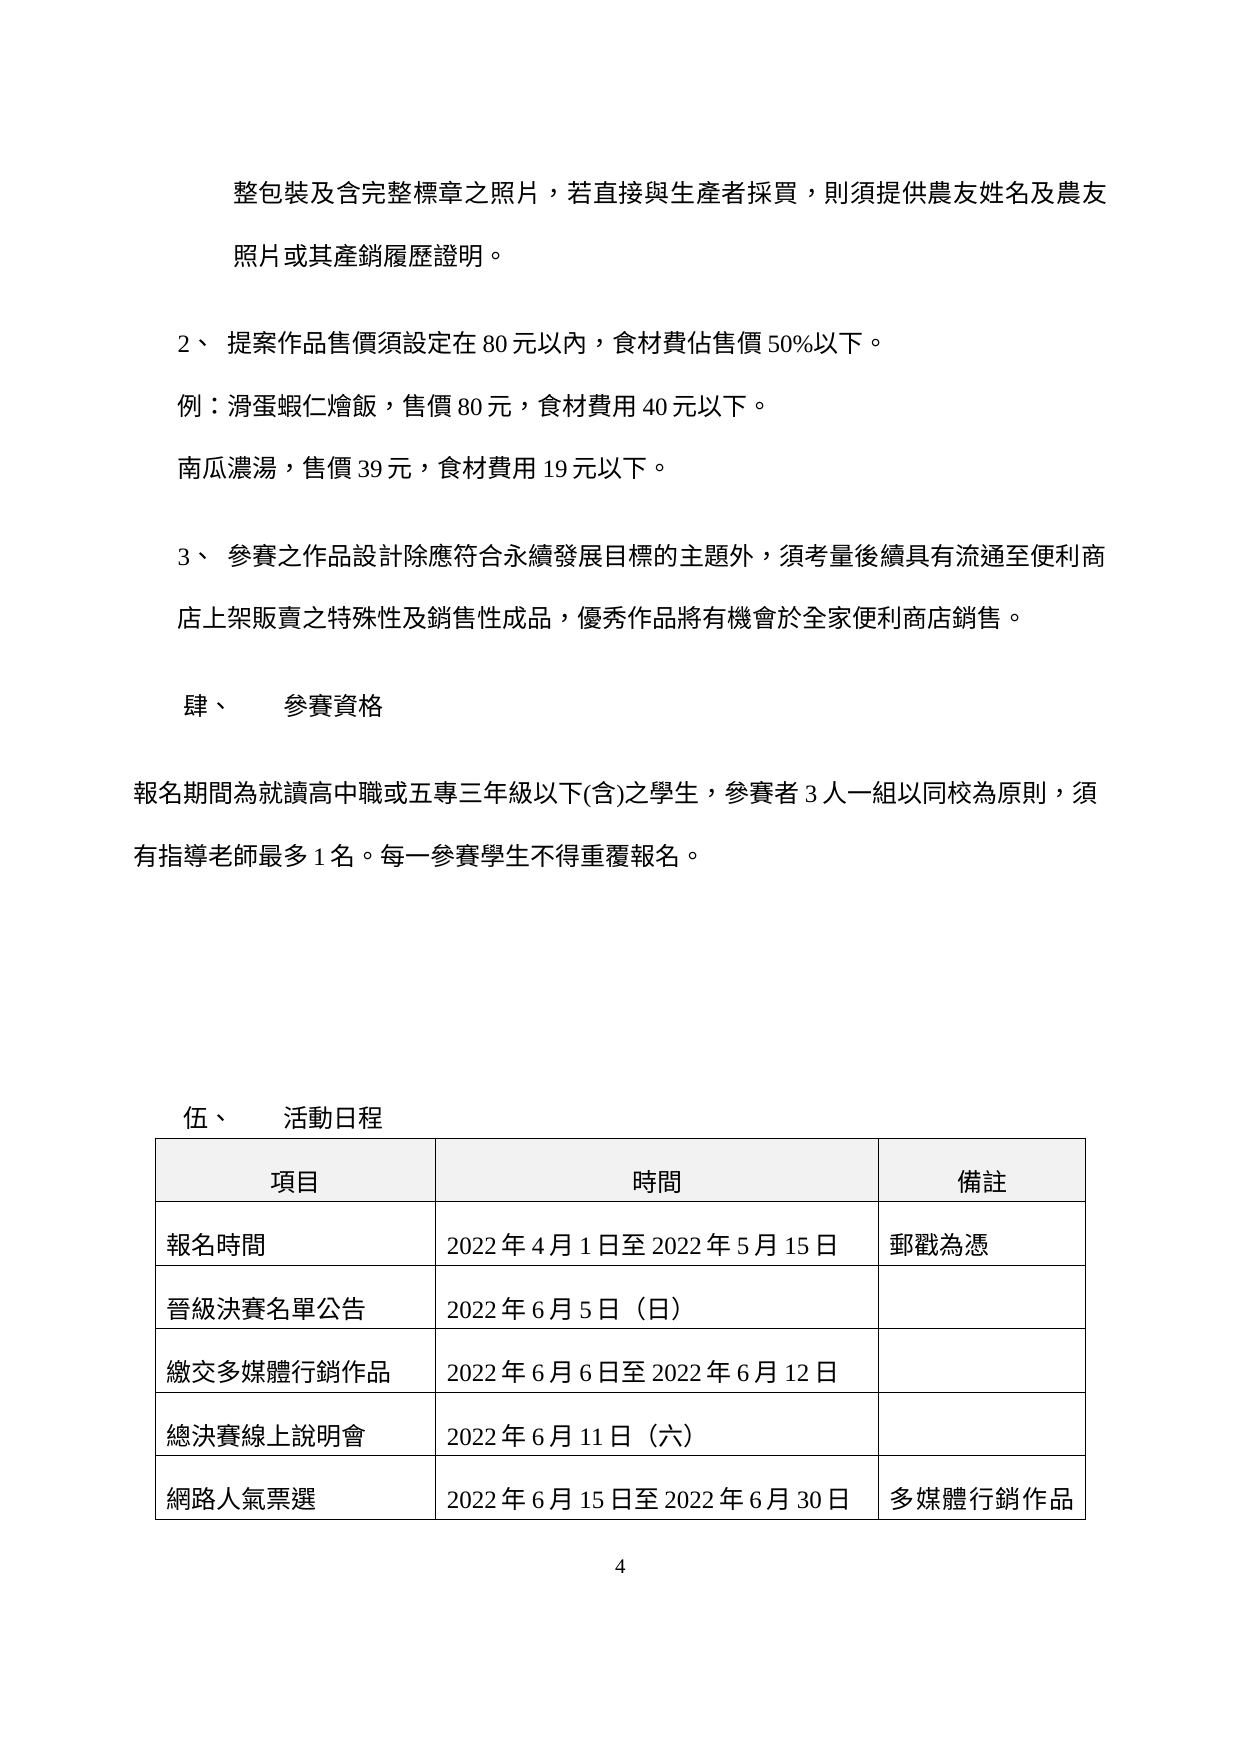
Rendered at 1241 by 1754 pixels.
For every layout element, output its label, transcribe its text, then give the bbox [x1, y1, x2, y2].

text 南瓜濃湯，售價39元，食材費用19元以下。 [177, 425, 1107, 487]
table_cell 郵戳為憑 [879, 1202, 1085, 1264]
text 報名期間為就讀高中職或五專三年級以下(含)之學生，參賽者3人一組以同校為原則，須有指導老師最多1名。每一參賽學生不得重覆報名。 [133, 750, 1107, 875]
text 例：滑蛋蝦仁燴飯，售價80元，食材費用40元以下。 [177, 362, 1107, 425]
table_header 備註 [879, 1139, 1085, 1201]
table_cell 網路人氣票選 [156, 1456, 435, 1519]
table_cell 繳交多媒體行銷作品 [156, 1329, 435, 1392]
table_cell [879, 1329, 1085, 1392]
table_header 項目 [156, 1139, 435, 1201]
list 參賽資格 [183, 662, 1107, 725]
table_cell 報名時間 [156, 1202, 435, 1264]
list 提案作品售價須設定在80元以內，食材費佔售價50%以下。 [177, 300, 1107, 362]
table_cell 多媒體行銷作品 [879, 1456, 1085, 1519]
table_cell 晉級決賽名單公告 [156, 1266, 435, 1328]
table_cell 總決賽線上說明會 [156, 1393, 435, 1455]
list 參賽之作品設計除應符合永續發展目標的主題外，須考量後續具有流通至便利商店上架販賣之特殊性及銷售性成品，優秀作品將有機會於全家便利商店銷售。 [177, 512, 1107, 637]
list 活動日程 [183, 1075, 1107, 1137]
table_cell 2022年6月5日（日） [436, 1266, 878, 1328]
table_cell [879, 1393, 1085, 1455]
table_cell [879, 1266, 1085, 1328]
table_cell 2022年4月1日至2022年5月15日 [436, 1202, 878, 1264]
table_cell 2022年6月6日至2022年6月12日 [436, 1329, 878, 1392]
table_cell 2022年6月15日至2022年6月30日 [436, 1456, 878, 1519]
table_header 時間 [436, 1139, 878, 1201]
list 整包裝及含完整標章之照片，若直接與生產者採買，則須提供農友姓名及農友照片或其產銷履歷證明。 [233, 150, 1107, 275]
table_cell 2022年6月11日（六） [436, 1393, 878, 1455]
